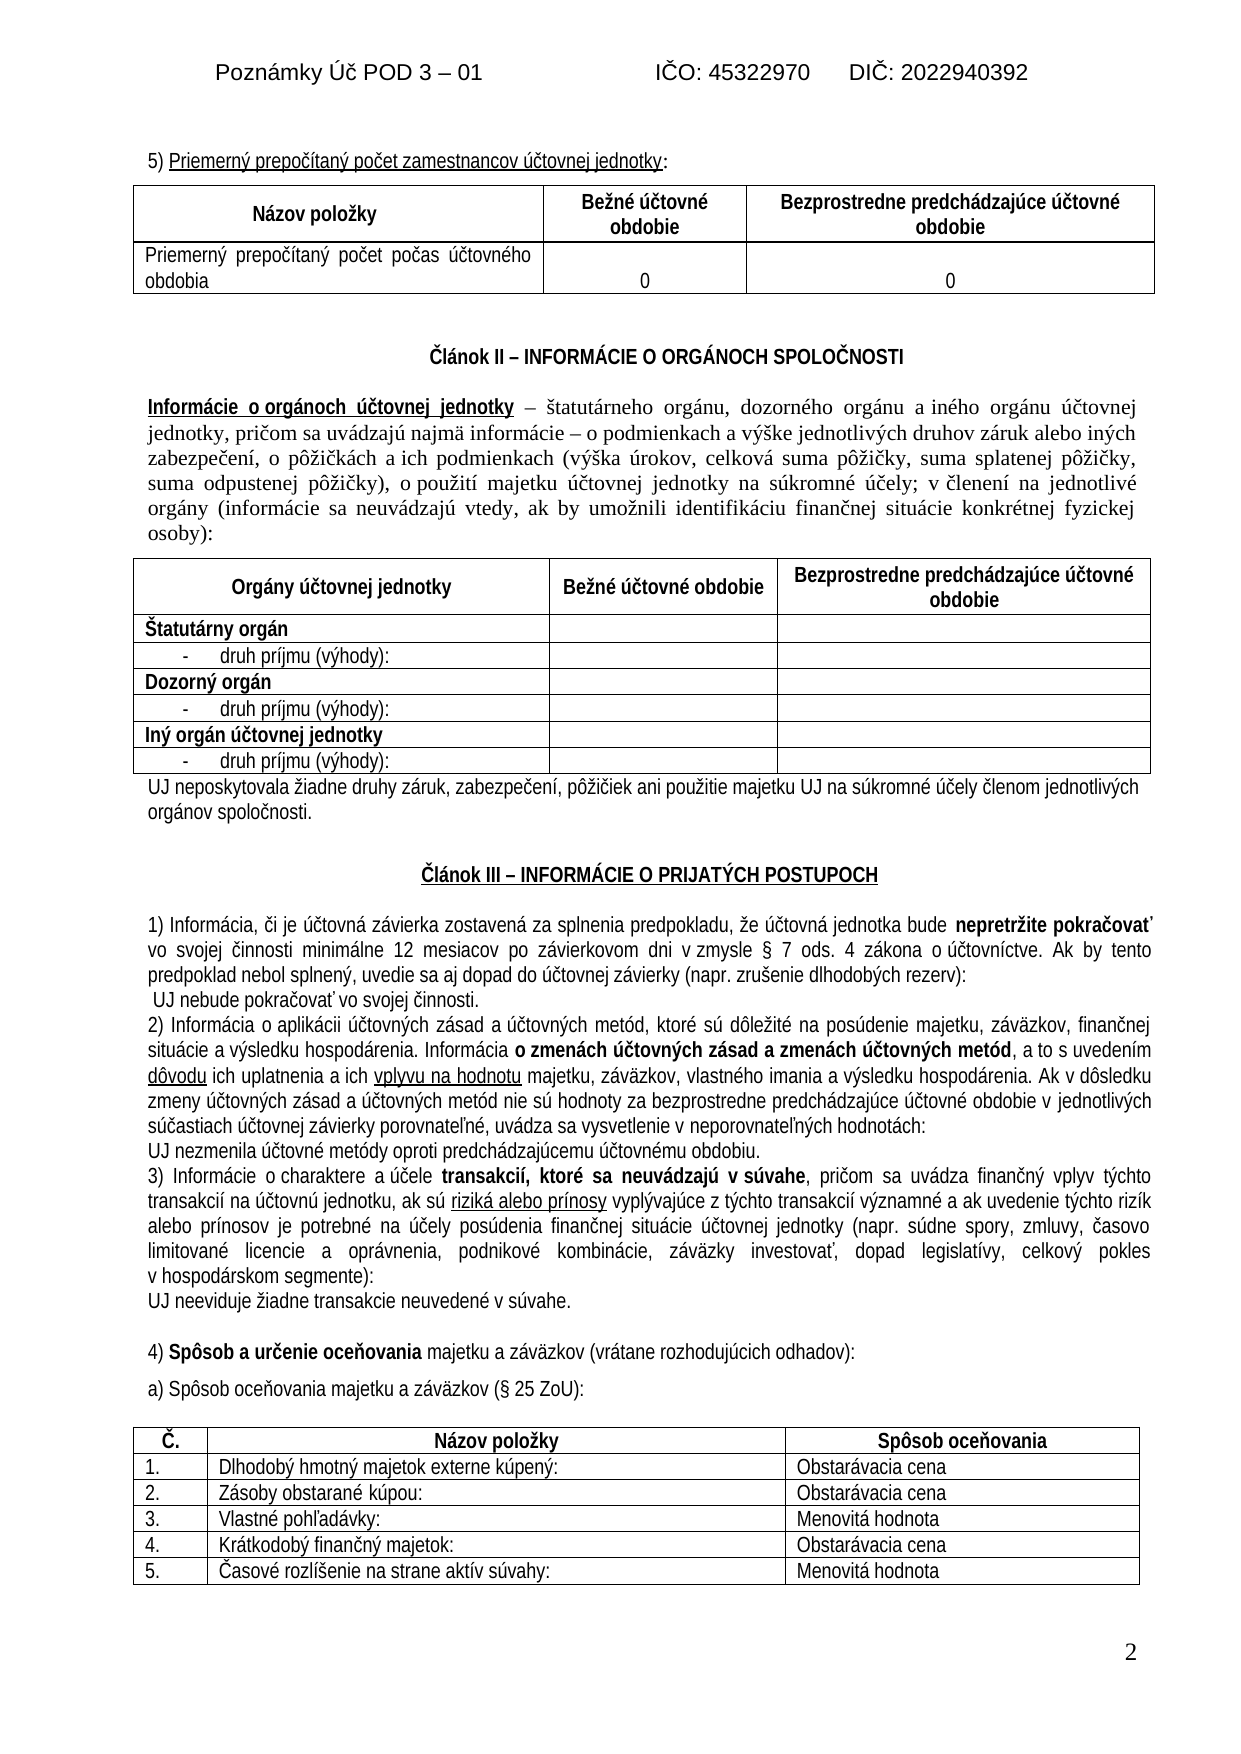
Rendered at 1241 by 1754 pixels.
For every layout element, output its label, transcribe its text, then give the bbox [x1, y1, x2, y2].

table_cell Zásoby obstarané kúpou: [208, 1480, 785, 1505]
table_cell [778, 643, 1150, 668]
table_cell Dlhodobý hmotný majetok externe kúpený: [208, 1454, 785, 1479]
text UJ neposkytovala žiadne druhy záruk, zabezpečení, pôžičiek ani použitie majetku UJ na súkromné účely členom jednotlivých orgánov spoločnosti. [148, 774, 1186, 824]
table_cell Iný orgán účtovnej jednotky [134, 722, 549, 747]
table_header Orgány účtovnej jednotky [134, 559, 549, 614]
table_cell Krátkodobý finančný majetok: [208, 1532, 785, 1557]
text UJ nezmenila účtovné metódy oproti predchádzajúcemu účtovnému obdobiu. [148, 1138, 1152, 1163]
table_cell 3. [134, 1506, 207, 1531]
table_cell Štatutárny orgán [134, 615, 549, 642]
table_header Názov položky [134, 186, 543, 241]
text 4) Spôsob a určenie oceňovania majetku a záväzkov (vrátane rozhodujúcich odhadov): [148, 1339, 1152, 1364]
text a) Spôsob oceňovania majetku a záväzkov (§ 25 ZoU): [148, 1376, 1152, 1401]
table_header Bezprostredne predchádzajúce účtovné obdobie [778, 559, 1150, 614]
table_cell 4. [134, 1532, 207, 1557]
text 3) Informácie o charaktere a účele transakcií, ktoré sa neuvádzajú v súvahe, pričom sa uvádza finančný vplyv týchto transakcií na účtovnú jednotku, ak sú riziká alebo prínosy vyplývajúce z týchto transakcií významné a ak uvedenie týchto rizík alebo prínosov je potrebné na účely posúdenia finančnej situácie účtovnej jednotky (napr. súdne spory, zmluvy, časovo limitované licencie a oprávnenia, podnikové kombinácie, záväzky investovať, dopad legislatívy, celkový pokles v hospodárskom segmente): [148, 1163, 1152, 1288]
table_header Spôsob oceňovania [786, 1428, 1139, 1453]
table_cell [778, 748, 1150, 773]
table_cell [550, 722, 777, 747]
table_cell [778, 695, 1150, 721]
table_cell 0 [747, 243, 1154, 293]
table_cell druh príjmu (výhody): [134, 695, 549, 721]
table_header Bežné účtovné obdobie [550, 559, 777, 614]
table_cell Časové rozlíšenie na strane aktív súvahy: [208, 1558, 785, 1583]
text UJ nebude pokračovať vo svojej činnosti. [148, 987, 1152, 1012]
table_cell [778, 615, 1150, 642]
text UJ neeviduje žiadne transakcie neuvedené v súvahe. [148, 1288, 1152, 1313]
table_cell Vlastné pohľadávky: [208, 1506, 785, 1531]
table_cell [550, 669, 777, 694]
table_cell Menovitá hodnota [786, 1506, 1139, 1531]
table_cell Dozorný orgán [134, 669, 549, 694]
table_cell 1. [134, 1454, 207, 1479]
table_cell [550, 695, 777, 721]
text 1) Informácia, či je účtovná závierka zostavená za splnenia predpokladu, že účtovná jednotka bude nepretržite pokračovať vo svojej činnosti minimálne 12 mesiacov po závierkovom dni v zmysle § 7 ods. 4 zákona o účtovníctve. Ak by tento predpoklad nebol splnený, uvedie sa aj dopad do účtovnej závierky (napr. zrušenie dlhodobých rezerv): [148, 912, 1152, 987]
table_cell Priemerný prepočítaný počet počas účtovného obdobia [134, 243, 543, 293]
table_cell 5. [134, 1558, 207, 1583]
table_cell Obstarávacia cena [786, 1480, 1139, 1505]
table_cell [550, 615, 777, 642]
table_cell druh príjmu (výhody): [134, 748, 549, 773]
text 5) Priemerný prepočítaný počet zamestnancov účtovnej jednotky: [148, 148, 1137, 173]
text Článok III – INFORMÁCIE O PRIJATÝCH POSTUPOCH [148, 862, 1152, 887]
table_cell Obstarávacia cena [786, 1532, 1139, 1557]
table_header Bezprostredne predchádzajúce účtovné obdobie [747, 186, 1154, 241]
table_header Názov položky [208, 1428, 785, 1453]
text 2) Informácia o aplikácii účtovných zásad a účtovných metód, ktoré sú dôležité na posúdenie majetku, záväzkov, finančnej situácie a výsledku hospodárenia. Informácia o zmenách účtovných zásad a zmenách účtovných metód, a to s uvedením dôvodu ich uplatnenia a ich vplyvu na hodnotu majetku, záväzkov, vlastného imania a výsledku hospodárenia. Ak v dôsledku zmeny účtovných zásad a účtovných metód nie sú hodnoty za bezprostredne predchádzajúce účtovné obdobie v jednotlivých súčastiach účtovnej závierky porovnateľné, uvádza sa vysvetlenie v neporovnateľných hodnotách: [148, 1012, 1152, 1138]
table_cell 2. [134, 1480, 207, 1505]
table_cell [778, 722, 1150, 747]
table_header Bežné účtovné obdobie [544, 186, 746, 241]
table_cell [550, 643, 777, 668]
table_cell [550, 748, 777, 773]
text Informácie o orgánoch účtovnej jednotky – štatutárneho orgánu, dozorného orgánu a iného orgánu účtovnej jednotky, pričom sa uvádzajú najmä informácie – o podmienkach a výške jednotlivých druhov záruk alebo iných zabezpečení, o pôžičkách a ich podmienkach (výška úrokov, celková suma pôžičky, suma splatenej pôžičky, suma odpustenej pôžičky), o použití majetku účtovnej jednotky na súkromné účely; v členení na jednotlivé orgány (informácie sa neuvádzajú vtedy, ak by umožnili identifikáciu finančnej situácie konkrétnej fyzickej osoby): [148, 394, 1137, 546]
table_cell Obstarávacia cena [786, 1454, 1139, 1479]
table_cell Menovitá hodnota [786, 1558, 1139, 1583]
table_cell 0 [544, 243, 746, 293]
table_cell [778, 669, 1150, 694]
text Článok II – INFORMÁCIE O ORGÁNOCH SPOLOČNOSTI [148, 344, 1186, 369]
table_header Č. [134, 1428, 207, 1453]
table_cell druh príjmu (výhody): [134, 643, 549, 668]
